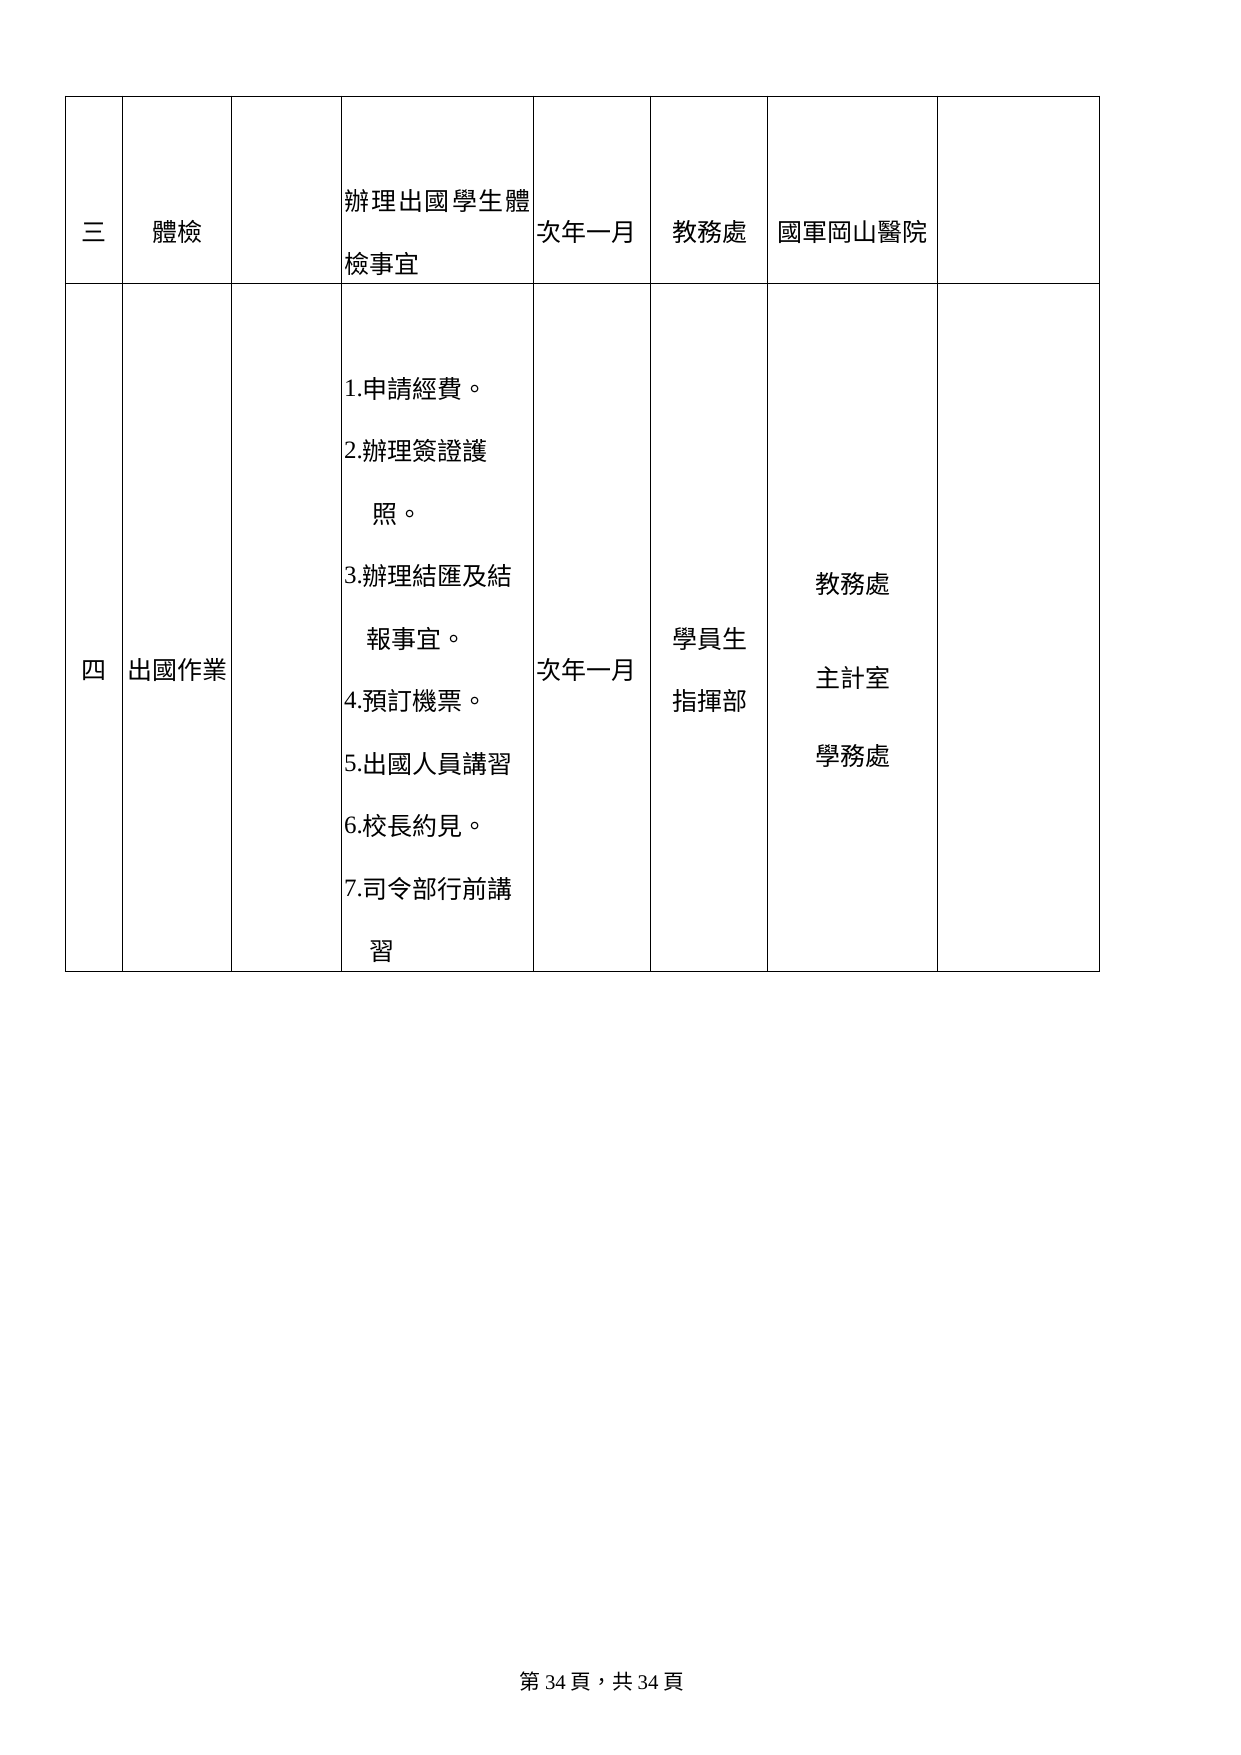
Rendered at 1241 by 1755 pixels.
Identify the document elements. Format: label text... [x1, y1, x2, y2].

table_cell 辦理出國學生體檢事宜 [342, 97, 533, 283]
table_cell 國軍岡山醫院 [768, 97, 937, 283]
table_cell [938, 97, 1099, 283]
table_cell 次年一月 [534, 97, 650, 283]
table_cell 四 [66, 284, 122, 971]
table_cell 教務處 主計室 學務處 [768, 284, 937, 971]
table_cell 次年一月 [534, 284, 650, 971]
table_cell [938, 284, 1099, 971]
table_cell [232, 284, 341, 971]
table_cell 1.申請經費。 2.辦理簽證護照。 3.辦理結匯及結報事宜。 4.預訂機票。 5.出國人員講習 6.校長約見。 7.司令部行前講習 [342, 284, 533, 971]
table_cell 體檢 [123, 97, 231, 283]
table_cell [232, 97, 341, 283]
table_cell 三 [66, 97, 122, 283]
table_cell 教務處 [651, 97, 767, 283]
table_cell 學員生 指揮部 [651, 284, 767, 971]
table_cell 出國作業 [123, 284, 231, 971]
